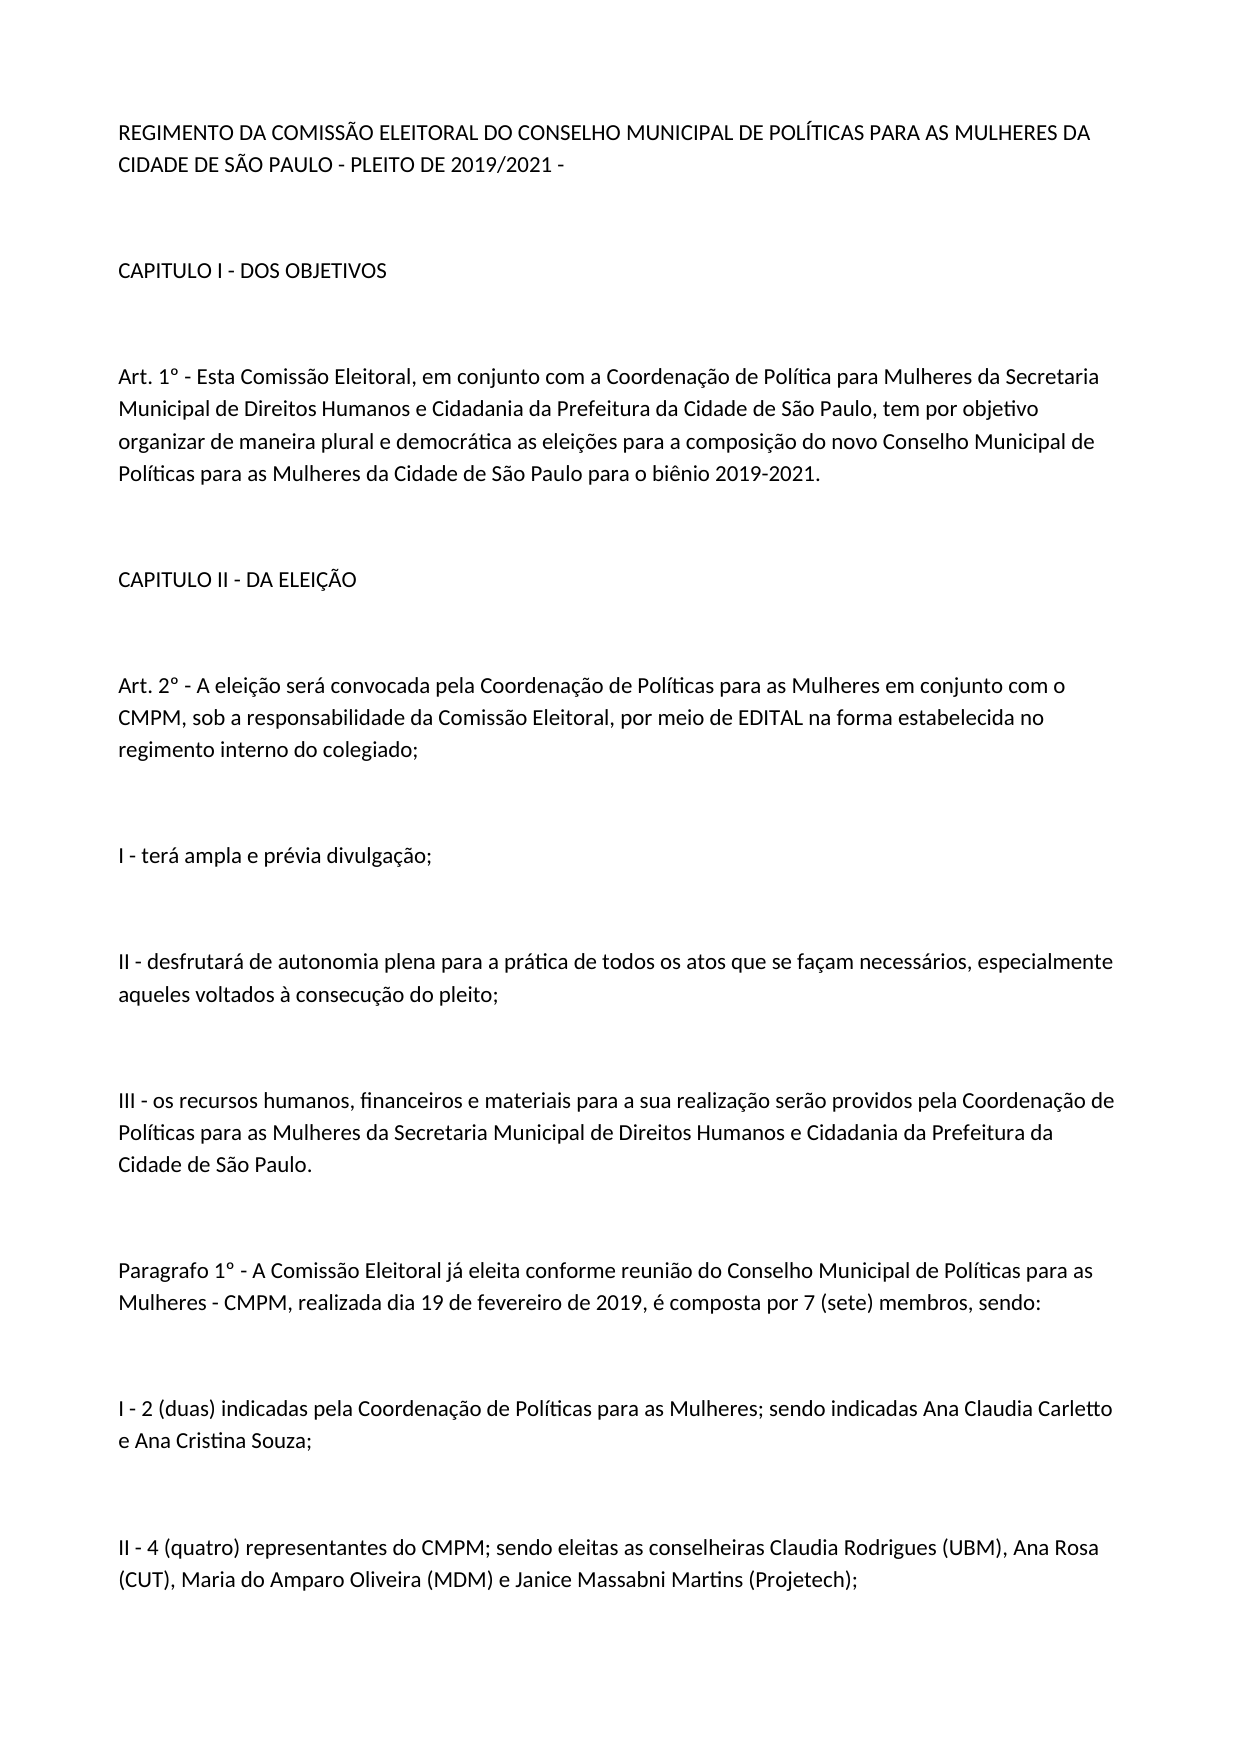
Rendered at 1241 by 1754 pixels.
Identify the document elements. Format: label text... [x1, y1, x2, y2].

text Art. 1º - Esta Comissão Eleitoral, em conjunto com a Coordenação de Política para Mulheres da Secretaria Municipal de Direitos Humanos e Cidadania da Prefeitura da Cidade de São Paulo, tem por objetivo organizar de maneira plural e democrática as eleições para a composição do novo Conselho Municipal de Políticas para as Mulheres da Cidade de São Paulo para o biênio 2019-2021. [118, 362, 1122, 487]
text I - terá ampla e prévia divulgação; [118, 841, 1122, 869]
text CAPITULO II - DA ELEIÇÃO [118, 565, 1122, 593]
text II - desfrutará de autonomia plena para a prática de todos os atos que se façam necessários, especialmente aqueles voltados à consecução do pleito; [118, 947, 1122, 1008]
text REGIMENTO DA COMISSÃO ELEITORAL DO CONSELHO MUNICIPAL DE POLÍTICAS PARA AS MULHERES DA CIDADE DE SÃO PAULO - PLEITO DE 2019/2021 - [118, 118, 1122, 178]
text Paragrafo 1º - A Comissão Eleitoral já eleita conforme reunião do Conselho Municipal de Políticas para as Mulheres - CMPM, realizada dia 19 de fevereiro de 2019, é composta por 7 (sete) membros, sendo: [118, 1256, 1122, 1316]
text III - os recursos humanos, financeiros e materiais para a sua realização serão providos pela Coordenação de Políticas para as Mulheres da Secretaria Municipal de Direitos Humanos e Cidadania da Prefeitura da Cidade de São Paulo. [118, 1086, 1122, 1178]
text I - 2 (duas) indicadas pela Coordenação de Políticas para as Mulheres; sendo indicadas Ana Claudia Carletto e Ana Cristina Souza; [118, 1394, 1122, 1454]
text II - 4 (quatro) representantes do CMPM; sendo eleitas as conselheiras Claudia Rodrigues (UBM), Ana Rosa (CUT), Maria do Amparo Oliveira (MDM) e Janice Massabni Martins (Projetech); [118, 1533, 1122, 1593]
text CAPITULO I - DOS OBJETIVOS [118, 256, 1122, 284]
text Art. 2º - A eleição será convocada pela Coordenação de Políticas para as Mulheres em conjunto com o CMPM, sob a responsabilidade da Comissão Eleitoral, por meio de EDITAL na forma estabelecida no regimento interno do colegiado; [118, 671, 1122, 763]
